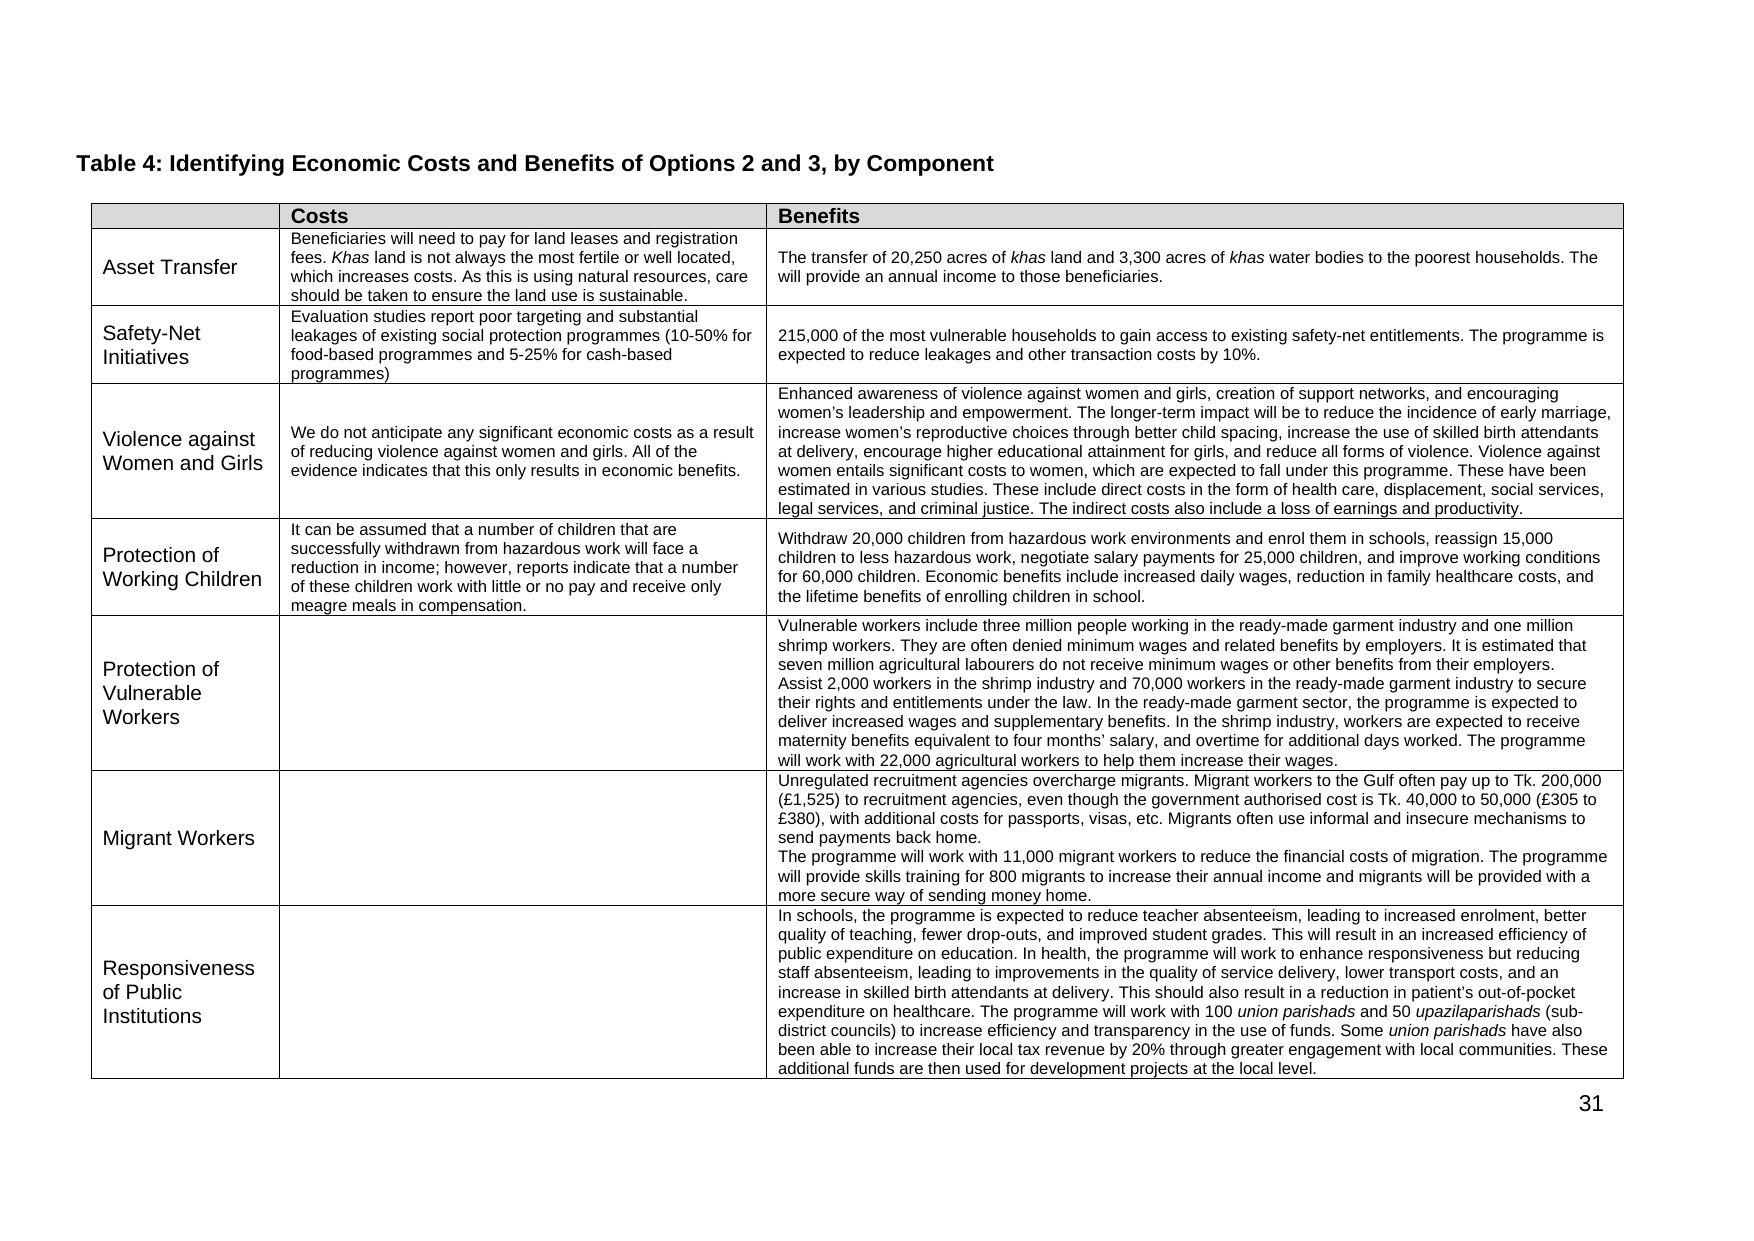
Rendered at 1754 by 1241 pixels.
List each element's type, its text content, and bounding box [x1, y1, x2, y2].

table_cell Enhanced awareness of violence against women and girls, creation of support networks, and encouraging women’s leadership and empowerment. The longer-term impact will be to reduce the incidence of early marriage, increase women’s reproductive choices through better child spacing, increase the use of skilled birth attendants at delivery, encourage higher educational attainment for girls, and reduce all forms of violence. Violence against women entails significant costs to women, which are expected to fall under this programme. These have been estimated in various studies. These include direct costs in the form of health care, displacement, social services, legal services, and criminal justice. The indirect costs also include a loss of earnings and productivity. [767, 384, 1623, 518]
table_cell It can be assumed that a number of children that are successfully withdrawn from hazardous work will face a reduction in income; however, reports indicate that a number of these children work with little or no pay and receive only meagre meals in compensation. [280, 519, 766, 615]
text Table 4: Identifying Economic Costs and Benefits of Options 2 and 3, by Component [76, 150, 1604, 176]
table_cell Beneficiaries will need to pay for land leases and registration fees. Khas land is not always the most fertile or well located, which increases costs. As this is using natural resources, care should be taken to ensure the land use is sustainable. [280, 229, 766, 305]
table_cell Violence against Women and Girls [92, 384, 279, 518]
table_cell In schools, the programme is expected to reduce teacher absenteeism, leading to increased enrolment, better quality of teaching, fewer drop-outs, and improved student grades. This will result in an increased efficiency of public expenditure on education. In health, the programme will work to enhance responsiveness but reducing staff absenteeism, leading to improvements in the quality of service delivery, lower transport costs, and an increase in skilled birth attendants at delivery. This should also result in a reduction in patient’s out-of-pocket expenditure on healthcare. The programme will work with 100 union parishads and 50 upazilaparishads (sub-district councils) to increase efficiency and transparency in the use of funds. Some union parishads have also been able to increase their local tax revenue by 20% through greater engagement with local communities. These additional funds are then used for development projects at the local level. [767, 906, 1623, 1078]
table_cell The transfer of 20,250 acres of khas land and 3,300 acres of khas water bodies to the poorest households. The will provide an annual income to those beneficiaries. [767, 229, 1623, 305]
table_cell Safety-Net Initiatives [92, 306, 279, 383]
table_cell [280, 771, 766, 905]
table_cell Protection of Working Children [92, 519, 279, 615]
table_cell Asset Transfer [92, 229, 279, 305]
table_cell Unregulated recruitment agencies overcharge migrants. Migrant workers to the Gulf often pay up to Tk. 200,000 (£1,525) to recruitment agencies, even though the government authorised cost is Tk. 40,000 to 50,000 (£305 to £380), with additional costs for passports, visas, etc. Migrants often use informal and insecure mechanisms to send payments back home. The programme will work with 11,000 migrant workers to reduce the financial costs of migration. The programme will provide skills training for 800 migrants to increase their annual income and migrants will be provided with a more secure way of sending money home. [767, 771, 1623, 905]
table_header Costs [280, 204, 766, 228]
table_cell Withdraw 20,000 children from hazardous work environments and enrol them in schools, reassign 15,000 children to less hazardous work, negotiate salary payments for 25,000 children, and improve working conditions for 60,000 children. Economic benefits include increased daily wages, reduction in family healthcare costs, and the lifetime benefits of enrolling children in school. [767, 519, 1623, 615]
table_header Benefits [767, 204, 1623, 228]
table_cell We do not anticipate any significant economic costs as a result of reducing violence against women and girls. All of the evidence indicates that this only results in economic benefits. [280, 384, 766, 518]
table_cell [280, 906, 766, 1078]
table_cell Responsiveness of Public Institutions [92, 906, 279, 1078]
table_header [92, 204, 279, 228]
table_cell Migrant Workers [92, 771, 279, 905]
table_cell Vulnerable workers include three million people working in the ready-made garment industry and one million shrimp workers. They are often denied minimum wages and related benefits by employers. It is estimated that seven million agricultural labourers do not receive minimum wages or other benefits from their employers. Assist 2,000 workers in the shrimp industry and 70,000 workers in the ready-made garment industry to secure their rights and entitlements under the law. In the ready-made garment sector, the programme is expected to deliver increased wages and supplementary benefits. In the shrimp industry, workers are expected to receive maternity benefits equivalent to four months’ salary, and overtime for additional days worked. The programme will work with 22,000 agricultural workers to help them increase their wages. [767, 616, 1623, 769]
table_cell Evaluation studies report poor targeting and substantial leakages of existing social protection programmes (10-50% for food-based programmes and 5-25% for cash-based programmes) [280, 306, 766, 383]
table_cell [280, 616, 766, 769]
table_cell 215,000 of the most vulnerable households to gain access to existing safety-net entitlements. The programme is expected to reduce leakages and other transaction costs by 10%. [767, 306, 1623, 383]
table_cell Protection of Vulnerable Workers [92, 616, 279, 769]
